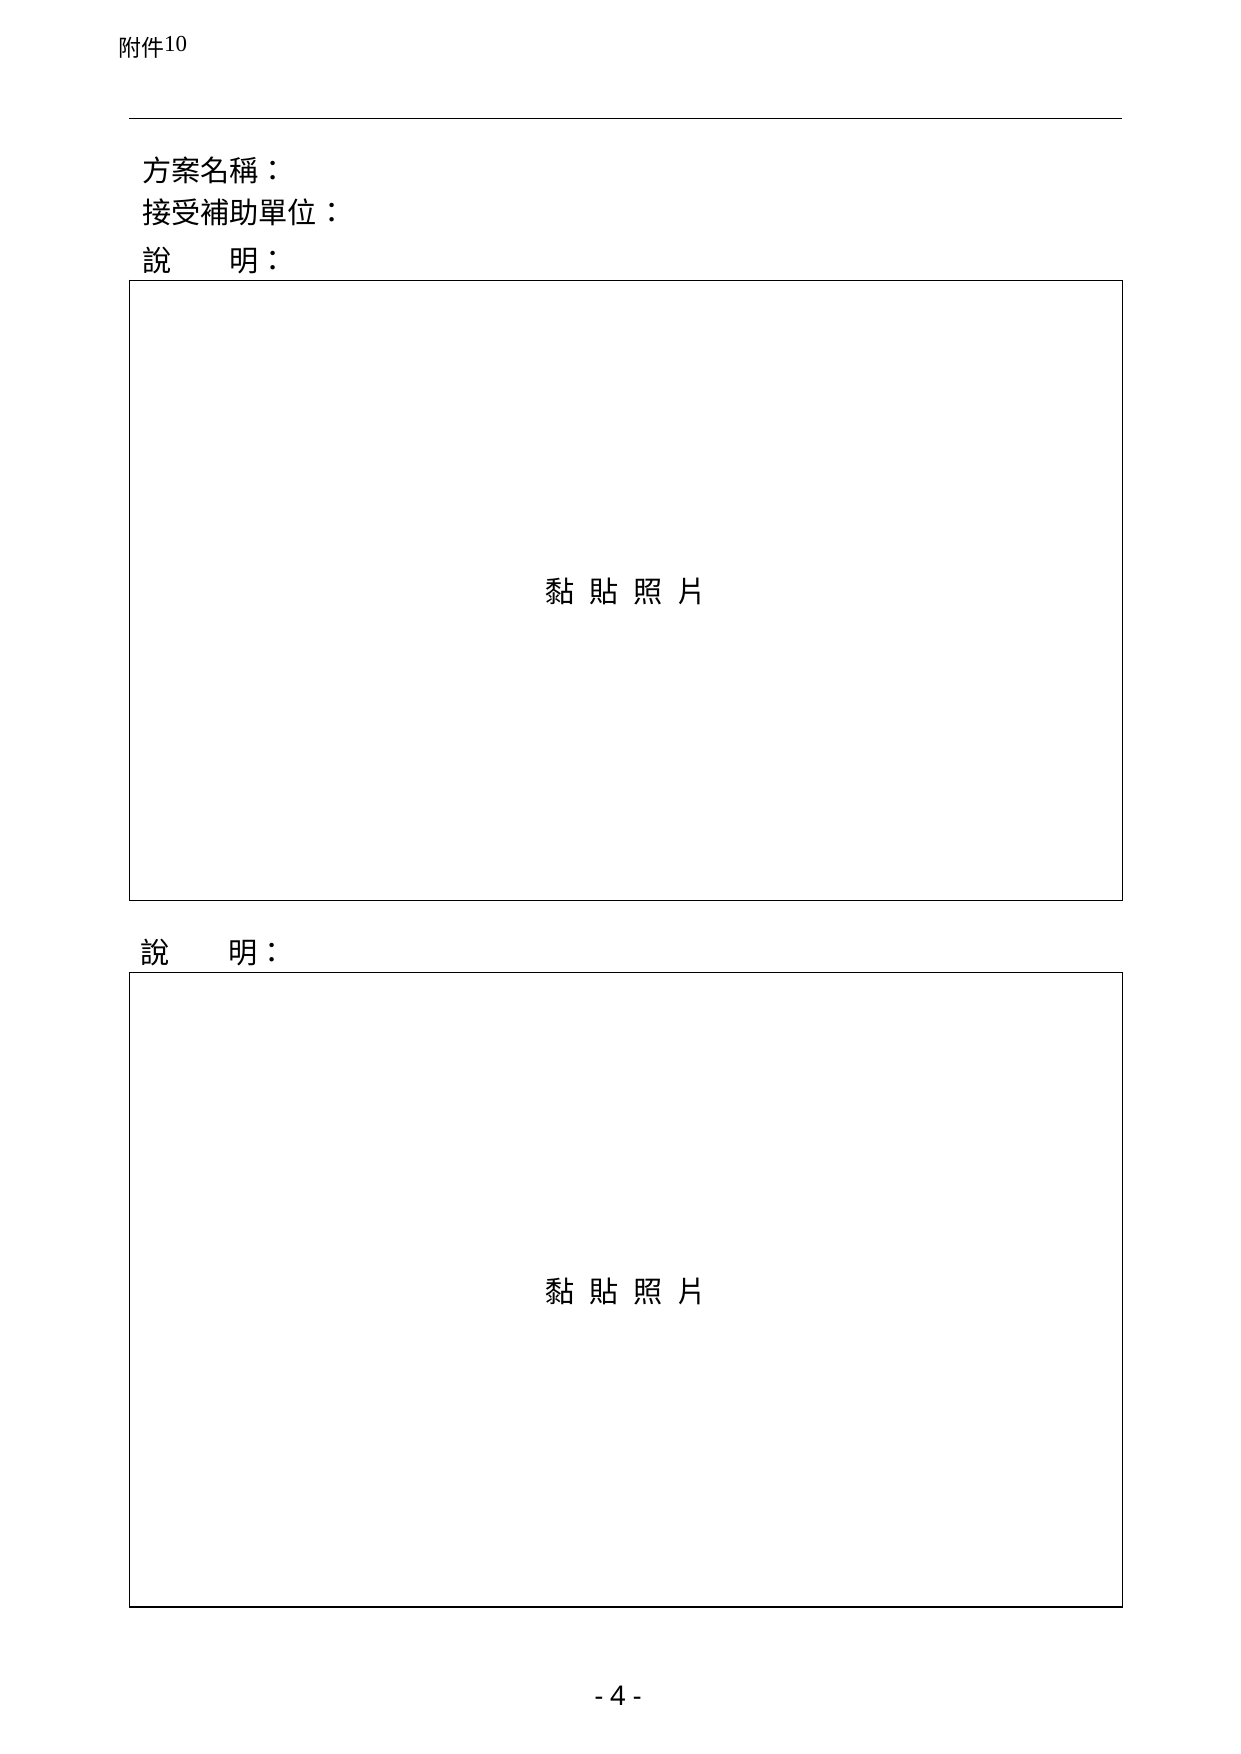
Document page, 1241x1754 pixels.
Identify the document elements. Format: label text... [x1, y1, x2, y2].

table_cell 黏 貼 照 片 [130, 973, 1122, 1606]
table_cell 黏 貼 照 片 [130, 281, 1122, 900]
table_cell 方案名稱： 接受補助單位： 說 明： [129, 119, 1122, 279]
table_cell 說 明： [129, 901, 1122, 972]
